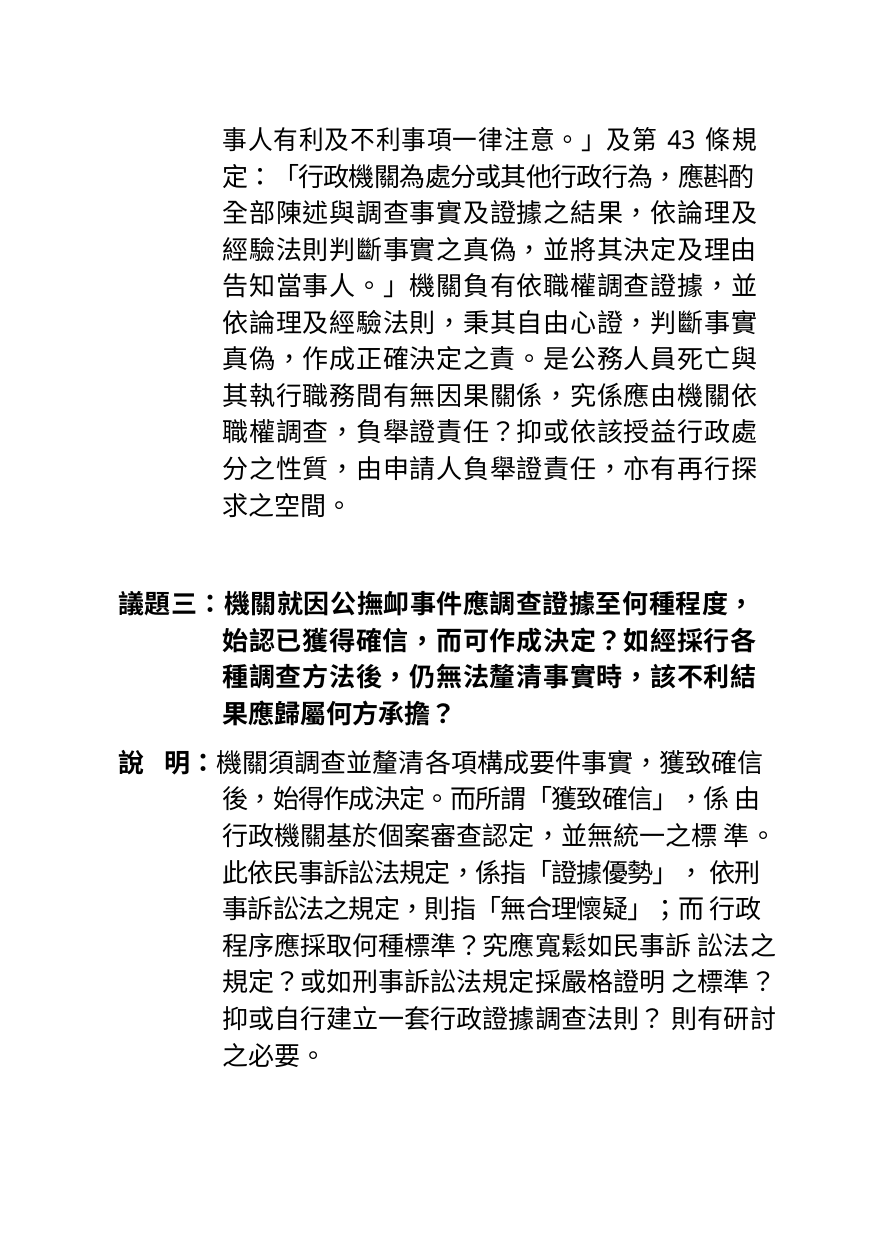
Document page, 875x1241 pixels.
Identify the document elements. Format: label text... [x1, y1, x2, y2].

text 說 明：機關須調查並釐清各項構成要件事實，獲致確信後，始得作成決定。而所謂「獲致確信」，係 由行政機關基於個案審查認定，並無統一之標 準。此依民事訴訟法規定，係指「證據優勢」， 依刑事訴訟法之規定，則指「無合理懷疑」；而 行政程序應採取何種標準？究應寬鬆如民事訴 訟法之規定？或如刑事訴訟法規定採嚴格證明 之標準？抑或自行建立一套行政證據調查法則？ 則有研討之必要。 [118, 744, 782, 1073]
text 事人有利及不利事項一律注意。」及第 43 條規定：「行政機關為處分或其他行政行為，應斟酌全部陳述與調查事實及證據之結果，依論理及經驗法則判斷事實之真偽，並將其決定及理由告知當事人。」機關負有依職權調查證據，並依論理及經驗法則，秉其自由心證，判斷事實真偽，作成正確決定之責。是公務人員死亡與其執行職務間有無因果關係，究係應由機關依職權調查，負舉證責任？抑或依該授益行政處分之性質，由申請人負舉證責任，亦有再行探求之空間。 [222, 122, 757, 523]
subtitle 議題三：機關就因公撫卹事件應調查證據至何種程度， 始認已獲得確信，而可作成決定？如經採行各種調查方法後，仍無法釐清事實時，該不利結果應歸屬何方承擔？ [118, 586, 757, 731]
